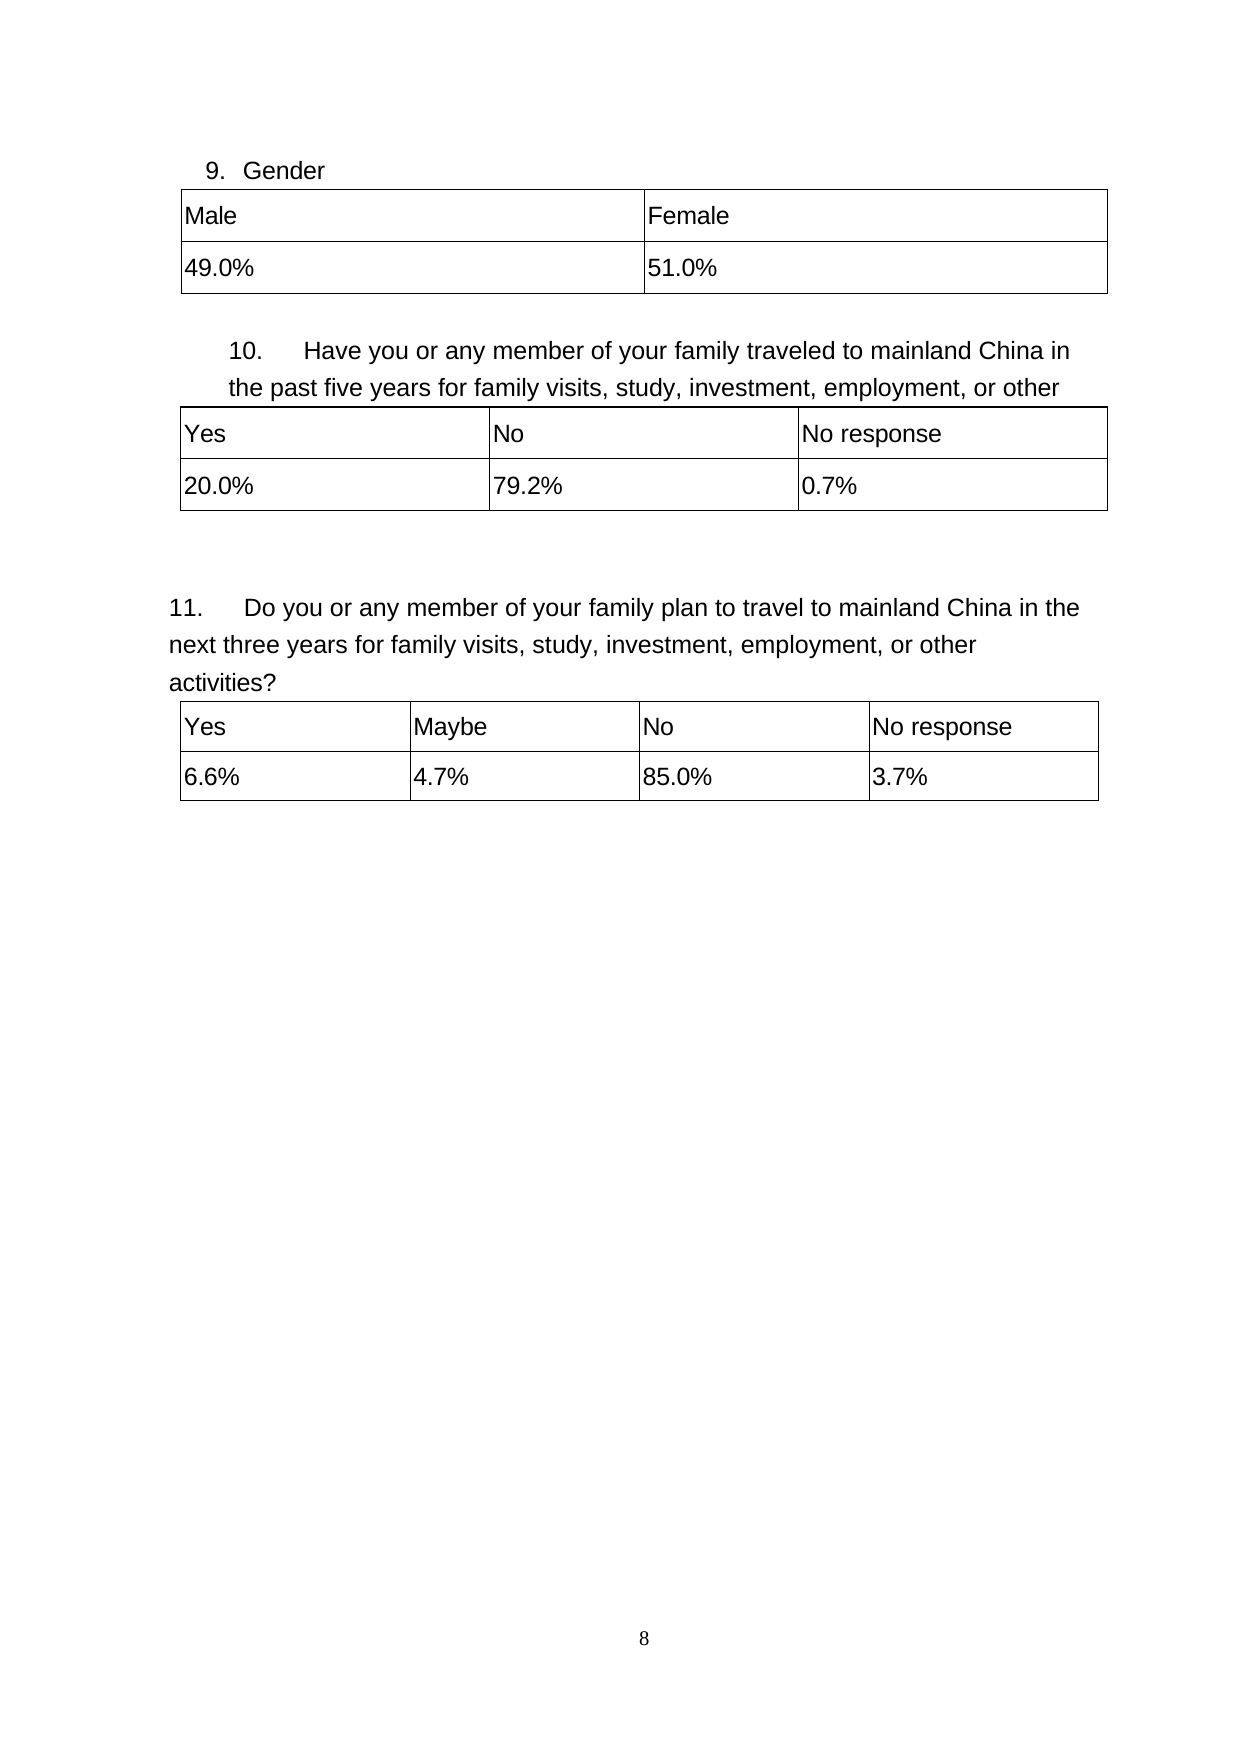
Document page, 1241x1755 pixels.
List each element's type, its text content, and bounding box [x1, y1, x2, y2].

table_cell 4.7% [411, 752, 639, 800]
table_cell 51.0% [645, 242, 1107, 293]
table_header Yes [181, 702, 410, 751]
list Gender [205, 156, 1153, 184]
table_cell 6.6% [181, 752, 410, 800]
table_header Male [182, 190, 644, 241]
table_cell 79.2% [490, 459, 798, 510]
table_header No response [799, 408, 1107, 458]
table_header No [490, 408, 798, 458]
table_cell 49.0% [182, 242, 644, 293]
table_header No response [870, 702, 1098, 751]
table_header Maybe [411, 702, 639, 751]
table_cell 85.0% [640, 752, 869, 800]
list Have you or any member of your family traveled to mainland China in the past five years for family visits, study, investment, employment, or other activities? [228, 336, 1099, 406]
table_header Female [645, 190, 1107, 241]
table_cell 0.7% [799, 459, 1107, 510]
table_header No [640, 702, 869, 751]
table_cell 3.7% [870, 752, 1098, 800]
table_cell 20.0% [181, 459, 489, 510]
list Do you or any member of your family plan to travel to mainland China in the next three years for family visits, study, investment, employment, or other activities? [169, 593, 1081, 697]
table_header Yes [181, 408, 489, 458]
